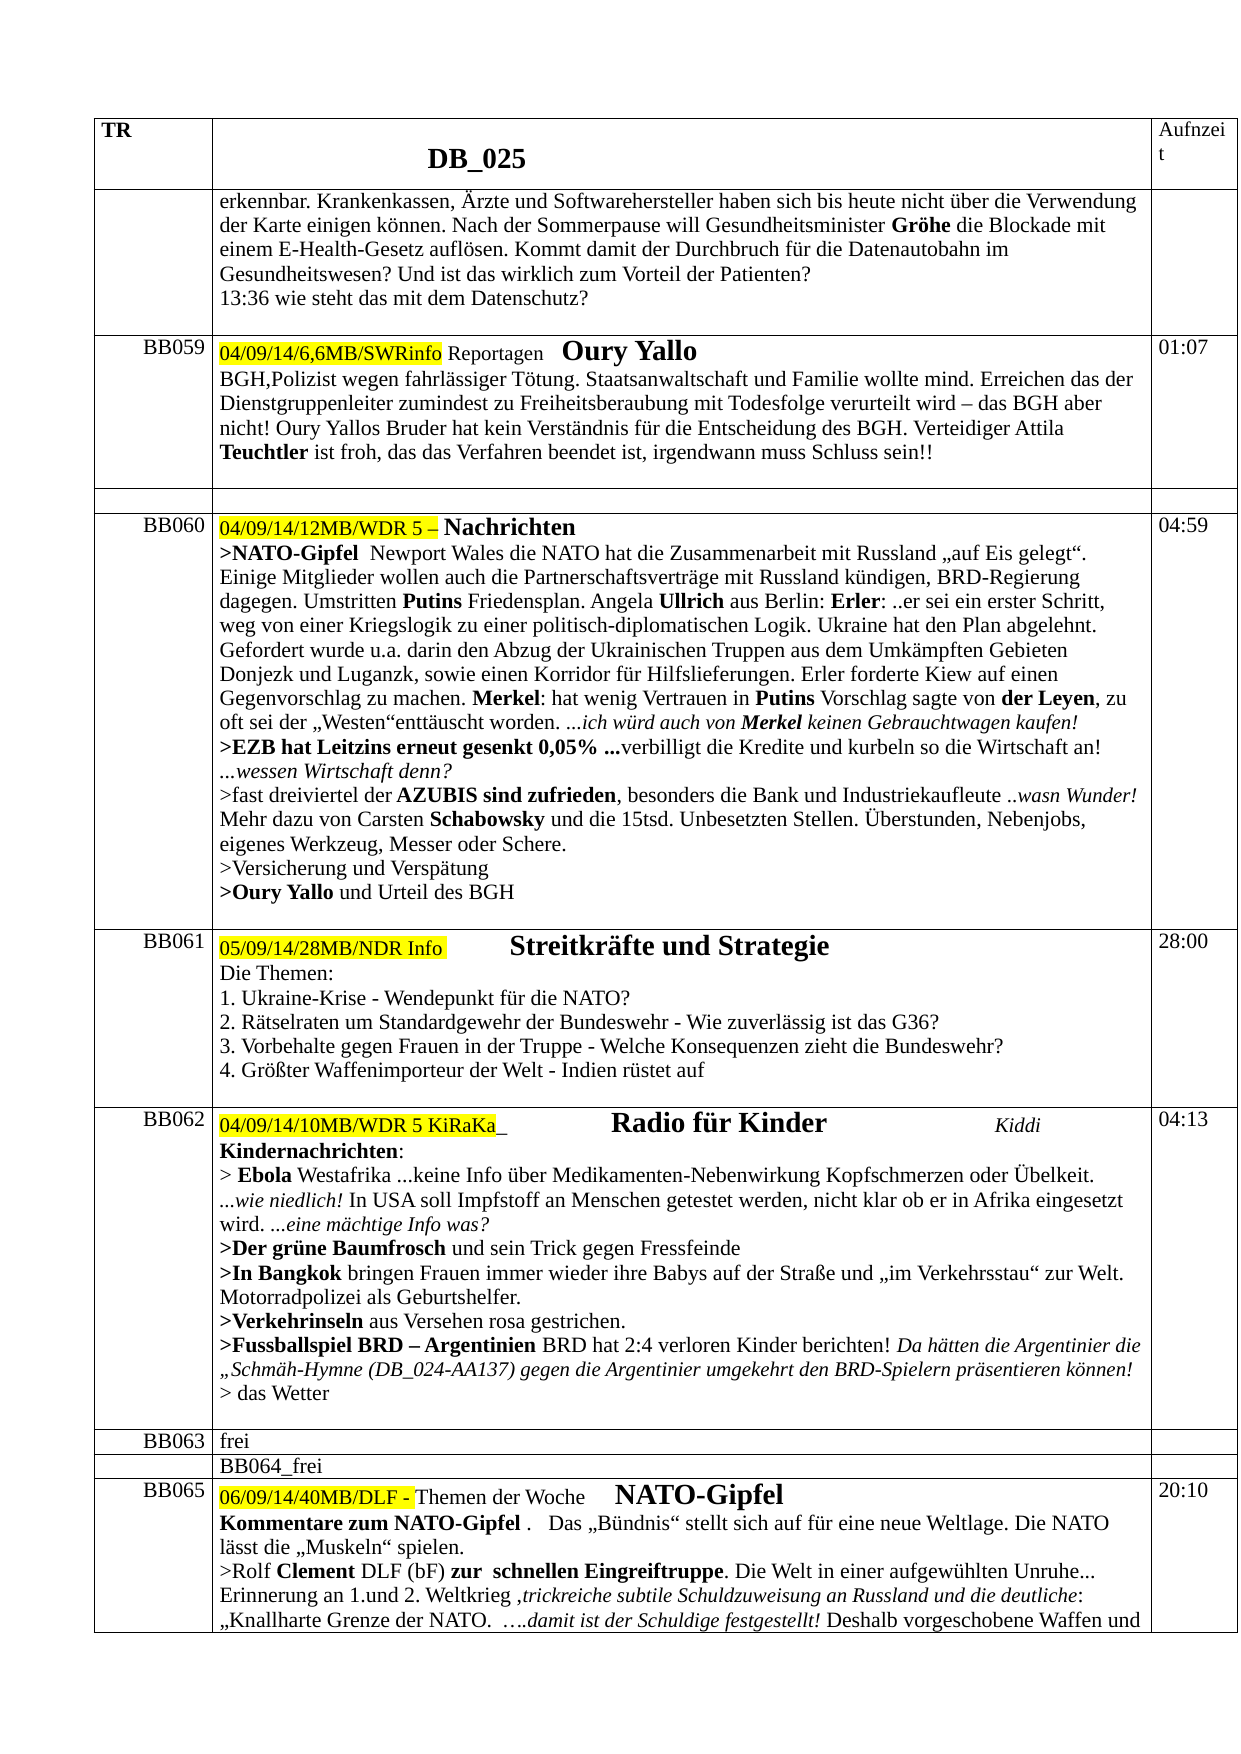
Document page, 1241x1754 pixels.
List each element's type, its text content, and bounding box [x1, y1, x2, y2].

table_cell BB064_frei [213, 1455, 1151, 1478]
table_cell 04/09/14/6,6MB/SWRinfo Reportagen Oury Yallo BGH,Polizist wegen fahrlässiger Tötung. Staatsanwaltschaft und Familie wollte mind. Erreichen das der Dienstgruppenleiter zumindest zu Freiheitsberaubung mit Todesfolge verurteilt wird – das BGH aber nicht! Oury Yallos Bruder hat kein Verständnis für die Entscheidung des BGH. Verteidiger Attila Teuchtler ist froh, das das Verfahren beendet ist, irgendwann muss Schluss sein!! [213, 336, 1151, 488]
table_header DB_025 [213, 119, 1151, 189]
table_cell 20:10 [1152, 1479, 1237, 1632]
table_cell BB063 [95, 1430, 212, 1454]
table_header TR [95, 119, 212, 189]
table_cell BB059 [95, 336, 212, 488]
table_cell BB065 [95, 1479, 212, 1632]
table_cell 04:59 [1152, 514, 1237, 929]
table_cell [95, 1455, 212, 1478]
table_cell 05/09/14/28MB/NDR Info Streitkräfte und Strategie Die Themen: 1. Ukraine-Krise - Wendepunkt für die NATO? 2. Rätselraten um Standardgewehr der Bundeswehr - Wie zuverlässig ist das G36? 3. Vorbehalte gegen Frauen in der Truppe - Welche Konsequenzen zieht die Bundeswehr? 4. Größter Waffenimporteur der Welt - Indien rüstet auf [213, 930, 1151, 1107]
table_cell erkennbar. Krankenkassen, Ärzte und Softwarehersteller haben sich bis heute nicht über die Verwendung der Karte einigen können. Nach der Sommerpause will Gesundheitsminister Gröhe die Blockade mit einem E-Health-Gesetz auflösen. Kommt damit der Durchbruch für die Datenautobahn im Gesundheitswesen? Und ist das wirklich zum Vorteil der Patienten? 13:36 wie steht das mit dem Datenschutz? [213, 190, 1151, 334]
table_cell 06/09/14/40MB/DLF - Themen der Woche NATO-Gipfel Kommentare zum NATO-Gipfel . Das „Bündnis“ stellt sich auf für eine neue Weltlage. Die NATO lässt die „Muskeln“ spielen. >Rolf Clement DLF (bF) zur schnellen Eingreiftruppe. Die Welt in einer aufgewühlten Unruhe... Erinnerung an 1.und 2. Weltkrieg ,trickreiche subtile Schuldzuweisung an Russland und die deutliche: „Knallharte Grenze der NATO. ….damit ist der Schuldige festgestellt! Deshalb vorgeschobene Waffen und [213, 1479, 1151, 1632]
table_cell [1152, 489, 1237, 513]
table_cell BB060 [95, 514, 212, 929]
table_cell [95, 190, 212, 334]
table_cell [1152, 1455, 1237, 1478]
table_cell 01:07 [1152, 336, 1237, 488]
table_cell 28:00 [1152, 930, 1237, 1107]
table_cell BB062 [95, 1108, 212, 1429]
table_cell BB061 [95, 930, 212, 1107]
table_cell [213, 489, 1151, 513]
table_cell 04/09/14/12MB/WDR 5 – Nachrichten >NATO-Gipfel Newport Wales die NATO hat die Zusammenarbeit mit Russland „auf Eis gelegt“. Einige Mitglieder wollen auch die Partnerschaftsverträge mit Russland kündigen, BRD-Regierung dagegen. Umstritten Putins Friedensplan. Angela Ullrich aus Berlin: Erler: ..er sei ein erster Schritt, weg von einer Kriegslogik zu einer politisch-diplomatischen Logik. Ukraine hat den Plan abgelehnt. Gefordert wurde u.a. darin den Abzug der Ukrainischen Truppen aus dem Umkämpften Gebieten Donjezk und Luganzk, sowie einen Korridor für Hilfslieferungen. Erler forderte Kiew auf einen Gegenvorschlag zu machen. Merkel: hat wenig Vertrauen in Putins Vorschlag sagte von der Leyen, zu oft sei der „Westen“enttäuscht worden. ...ich würd auch von Merkel keinen Gebrauchtwagen kaufen! >EZB hat Leitzins erneut gesenkt 0,05% ...verbilligt die Kredite und kurbeln so die Wirtschaft an! ...wessen Wirtschaft denn? >fast dreiviertel der AZUBIS sind zufrieden, besonders die Bank und Industriekaufleute ..wasn Wunder! Mehr dazu von Carsten Schabowsky und die 15tsd. Unbesetzten Stellen. Überstunden, Nebenjobs, eigenes Werkzeug, Messer oder Schere. >Versicherung und Verspätung >Oury Yallo und Urteil des BGH [213, 514, 1151, 929]
table_cell frei [213, 1430, 1151, 1454]
table_header Aufnzeit [1152, 119, 1237, 189]
table_cell 04:13 [1152, 1108, 1237, 1429]
table_cell [95, 489, 212, 513]
table_cell [1152, 190, 1237, 334]
table_cell 04/09/14/10MB/WDR 5 KiRaKa_ Radio für Kinder Kiddi Kindernachrichten: > Ebola Westafrika ...keine Info über Medikamenten-Nebenwirkung Kopfschmerzen oder Übelkeit. ...wie niedlich! In USA soll Impfstoff an Menschen getestet werden, nicht klar ob er in Afrika eingesetzt wird. ...eine mächtige Info was? >Der grüne Baumfrosch und sein Trick gegen Fressfeinde >In Bangkok bringen Frauen immer wieder ihre Babys auf der Straße und „im Verkehrsstau“ zur Welt. Motorradpolizei als Geburtshelfer. >Verkehrinseln aus Versehen rosa gestrichen. >Fussballspiel BRD – Argentinien BRD hat 2:4 verloren Kinder berichten! Da hätten die Argentinier die „Schmäh-Hymne (DB_024-AA137) gegen die Argentinier umgekehrt den BRD-Spielern präsentieren können! > das Wetter [213, 1108, 1151, 1429]
table_cell [1152, 1430, 1237, 1454]
